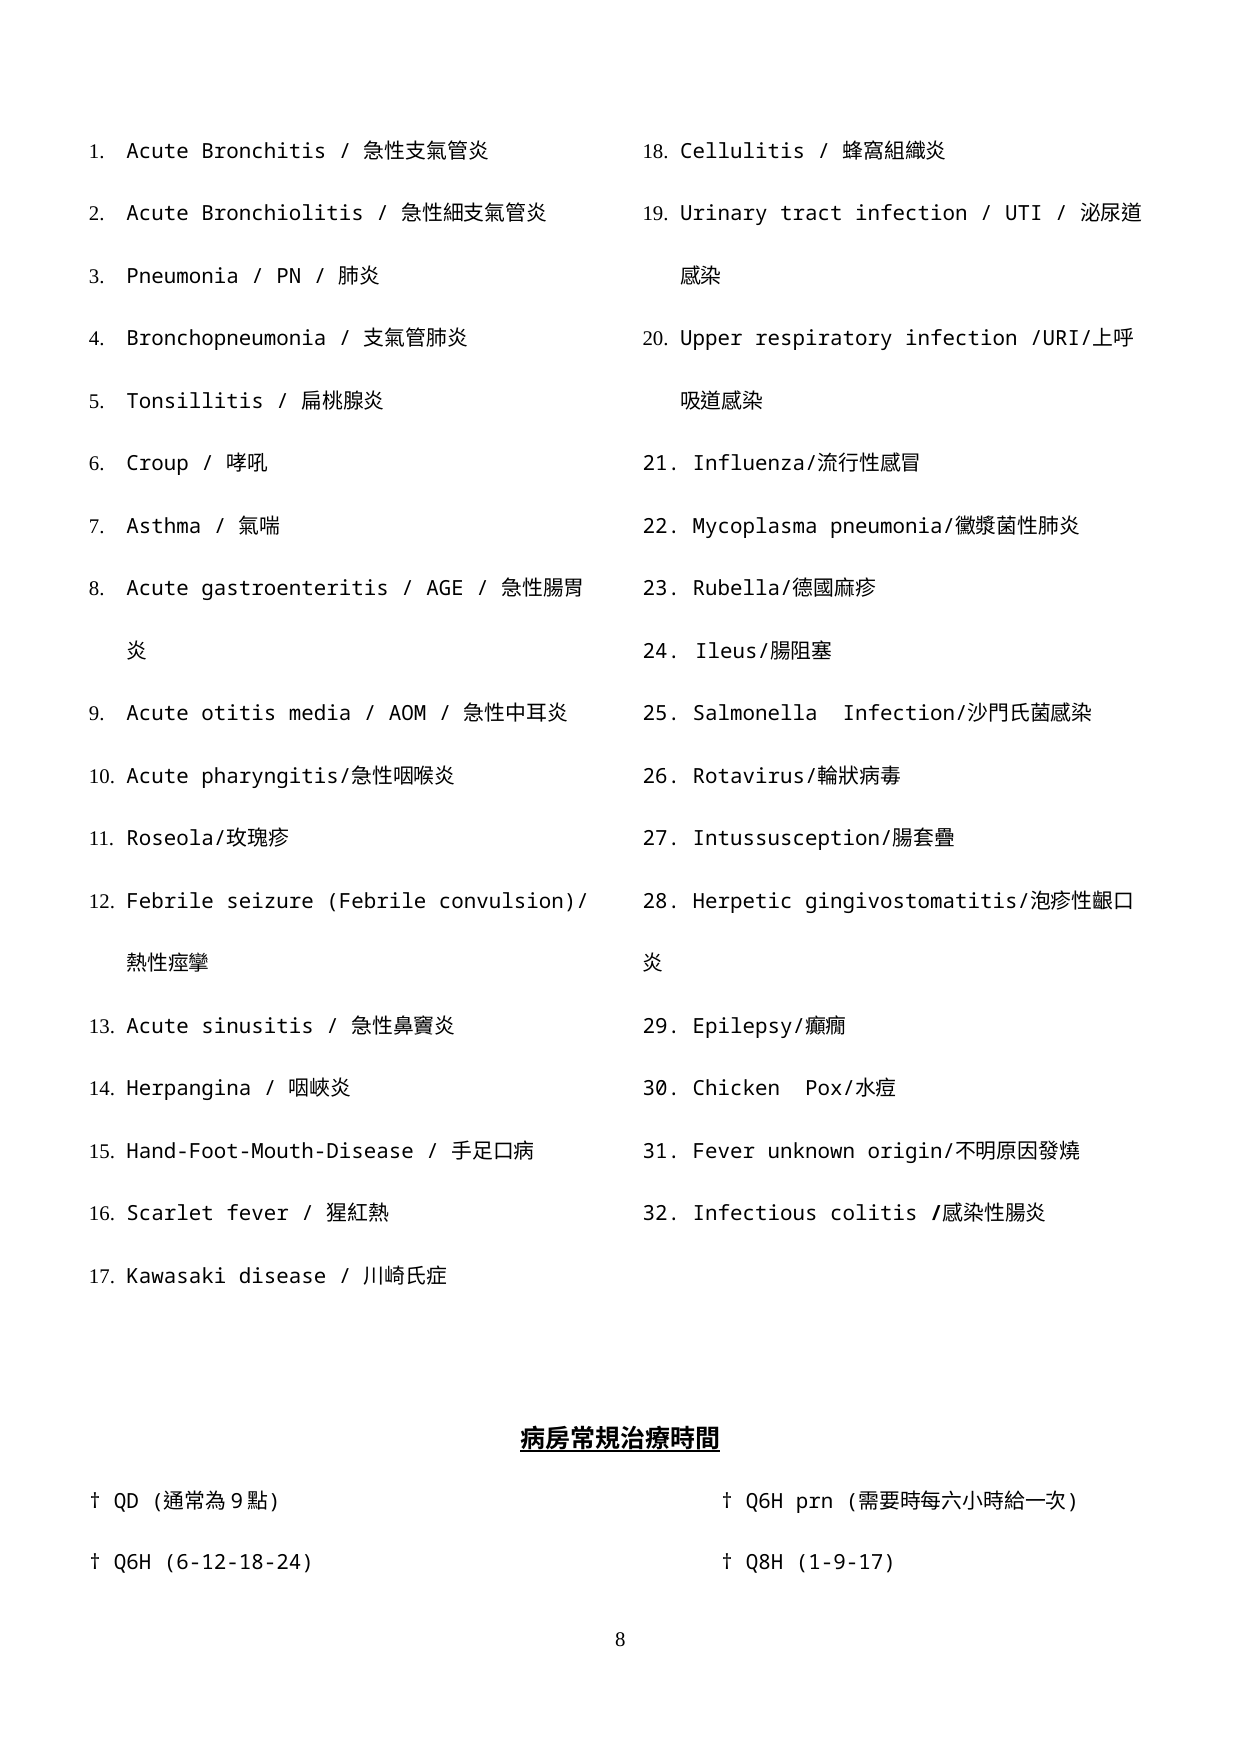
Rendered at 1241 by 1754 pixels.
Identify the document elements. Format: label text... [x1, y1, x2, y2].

text 32. Infectious colitis /感染性腸炎 [642, 1170, 1152, 1233]
list Febrile seizure (Febrile convulsion)/熱性痙攣 [89, 858, 598, 983]
list Cellulitis / 蜂窩組織炎 [642, 108, 1152, 170]
text 24. Ileus/腸阻塞 [642, 608, 1152, 670]
list Acute Bronchiolitis / 急性細支氣管炎 [89, 170, 598, 233]
text 23. Rubella/德國麻疹 [642, 545, 1152, 608]
text † Q6H prn (需要時每六小時給一次) [721, 1458, 1152, 1520]
list Kawasaki disease / 川崎氏症 [89, 1233, 598, 1295]
list Acute pharyngitis/急性咽喉炎 [89, 733, 598, 795]
text 30. Chicken Pox/水痘 [642, 1045, 1152, 1108]
text † Q8H (1-9-17) [721, 1520, 1152, 1583]
text 28. Herpetic gingivostomatitis/泡疹性齦口炎 [642, 858, 1152, 983]
list Tonsillitis / 扁桃腺炎 [89, 358, 598, 420]
list Urinary tract infection / UTI / 泌尿道感染 [642, 170, 1152, 295]
list Upper respiratory infection /URI/上呼吸道感染 [642, 295, 1152, 420]
text 21. Influenza/流行性感冒 [642, 420, 1152, 483]
list Croup / 哮吼 [89, 420, 598, 483]
text 31. Fever unknown origin/不明原因發燒 [642, 1108, 1152, 1170]
list Acute gastroenteritis / AGE / 急性腸胃炎 [89, 545, 598, 670]
list Pneumonia / PN / 肺炎 [89, 233, 598, 295]
list Roseola/玫瑰疹 [89, 795, 598, 858]
list Acute otitis media / AOM / 急性中耳炎 [89, 670, 598, 733]
list Acute Bronchitis / 急性支氣管炎 [89, 108, 598, 170]
text 27. Intussusception/腸套疊 [642, 795, 1152, 858]
text 病房常規治療時間 [89, 1395, 1152, 1458]
list Hand-Foot-Mouth-Disease / 手足口病 [89, 1108, 598, 1170]
text 26. Rotavirus/輪狀病毒 [642, 733, 1152, 795]
text 29. Epilepsy/癲癇 [642, 983, 1152, 1045]
text † QD (通常為9點) [89, 1458, 676, 1520]
text 22. Mycoplasma pneumonia/黴漿菌性肺炎 [642, 483, 1152, 545]
text 25. Salmonella Infection/沙門氏菌感染 [642, 670, 1152, 733]
list Scarlet fever / 猩紅熱 [89, 1170, 598, 1233]
text † Q6H (6-12-18-24) [89, 1520, 676, 1583]
list Herpangina / 咽峽炎 [89, 1045, 598, 1108]
list Bronchopneumonia / 支氣管肺炎 [89, 295, 598, 358]
list Acute sinusitis / 急性鼻竇炎 [89, 983, 598, 1045]
list Asthma / 氣喘 [89, 483, 598, 545]
